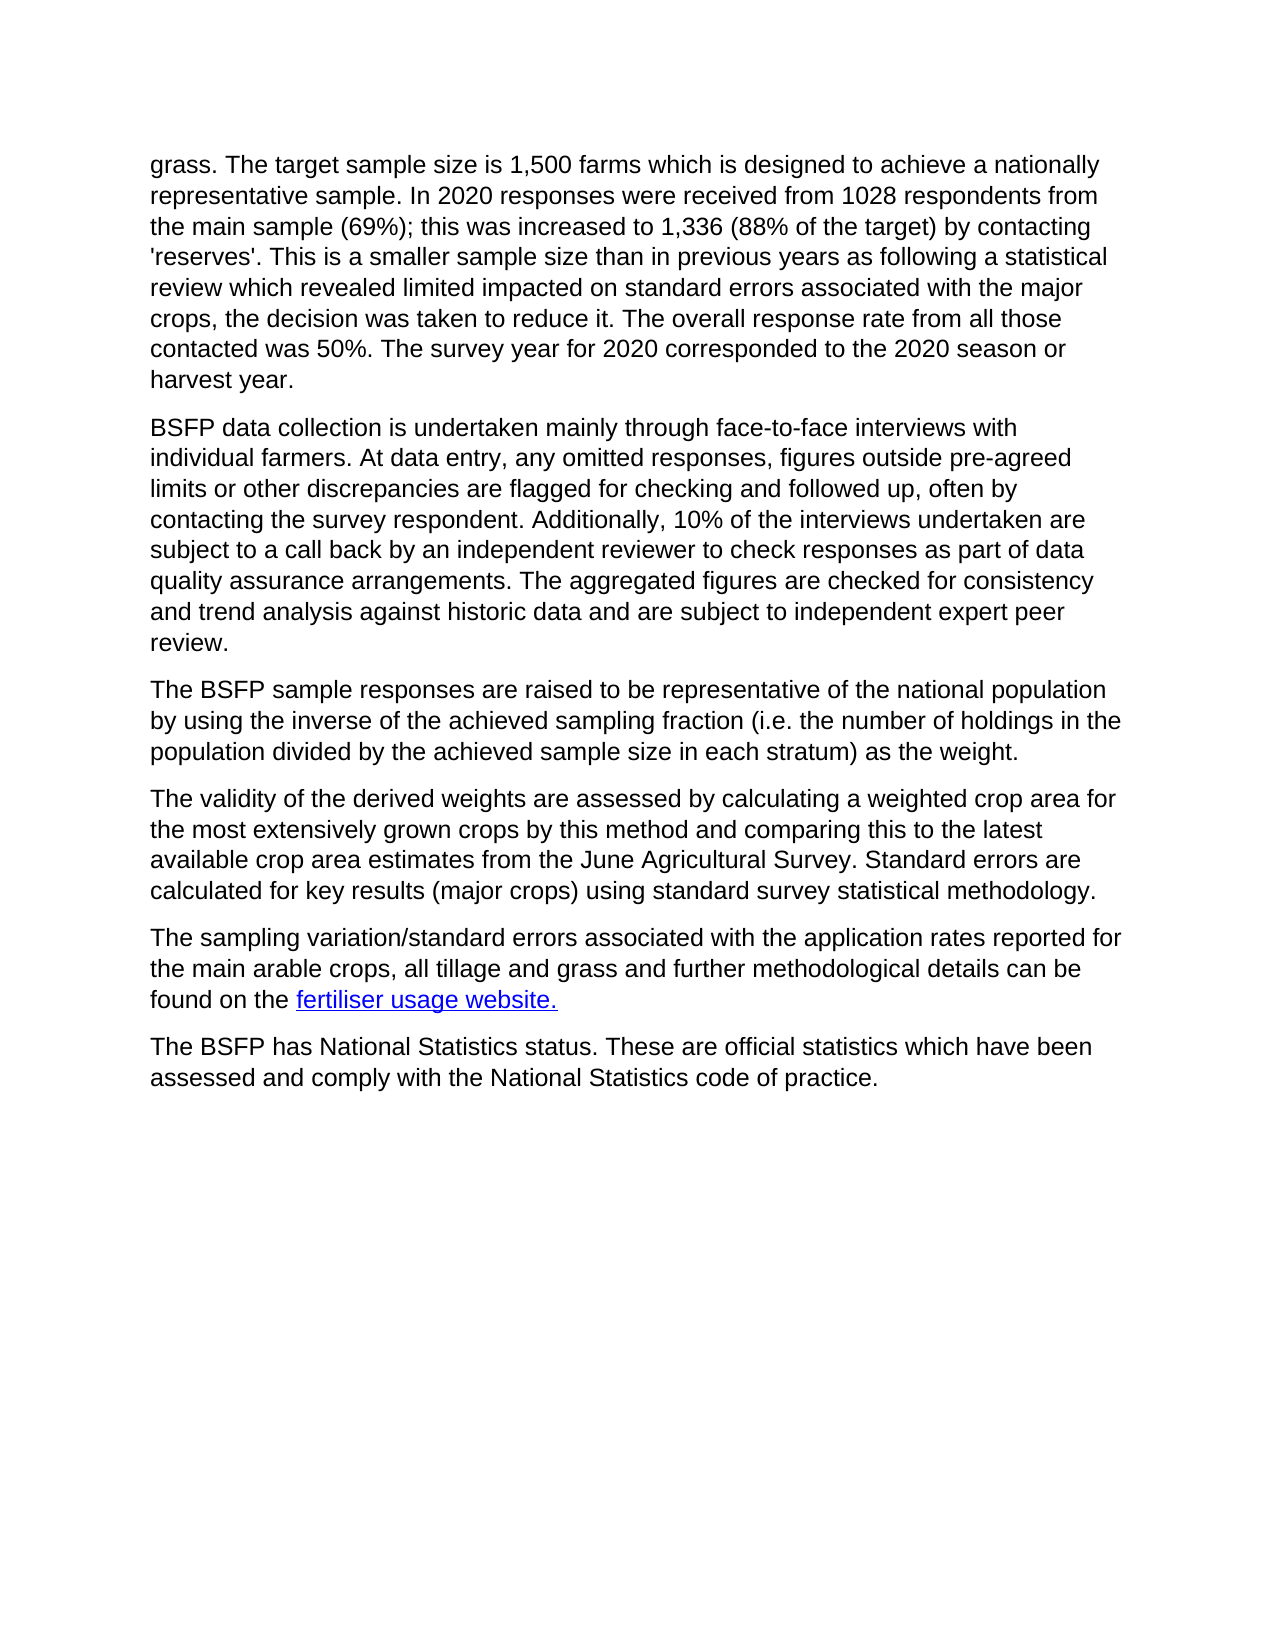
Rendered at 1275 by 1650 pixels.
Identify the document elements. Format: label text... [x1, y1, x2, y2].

text The validity of the derived weights are assessed by calculating a weighted crop area for the most extensively grown crops by this method and comparing this to the latest available crop area estimates from the June Agricultural Survey. Standard errors are calculated for key results (major crops) using standard survey statistical methodology. [150, 784, 1125, 905]
text The sampling variation/standard errors associated with the application rates reported for the main arable crops, all tillage and grass and further methodological details can be found on the fertiliser usage website. [150, 923, 1125, 1014]
text The BSFP has National Statistics status. These are official statistics which have been assessed and comply with the National Statistics code of practice. [150, 1032, 1125, 1092]
text BSFP data collection is undertaken mainly through face-to-face interviews with individual farmers. At data entry, any omitted responses, figures outside pre-agreed limits or other discrepancies are flagged for checking and followed up, often by contacting the survey respondent. Additionally, 10% of the interviews undertaken are subject to a call back by an independent reviewer to check responses as part of data quality assurance arrangements. The aggregated figures are checked for consistency and trend analysis against historic data and are subject to independent expert peer review. [150, 412, 1125, 656]
text grass. The target sample size is 1,500 farms which is designed to achieve a nationally representative sample. In 2020 responses were received from 1028 respondents from the main sample (69%); this was increased to 1,336 (88% of the target) by contacting 'reserves'. This is a smaller sample size than in previous years as following a statistical review which revealed limited impacted on standard errors associated with the major crops, the decision was taken to reduce it. The overall response rate from all those contacted was 50%. The survey year for 2020 corresponded to the 2020 season or harvest year. [150, 150, 1125, 394]
text The BSFP sample responses are raised to be representative of the national population by using the inverse of the achieved sampling fraction (i.e. the number of holdings in the population divided by the achieved sample size in each stratum) as the weight. [150, 675, 1125, 765]
